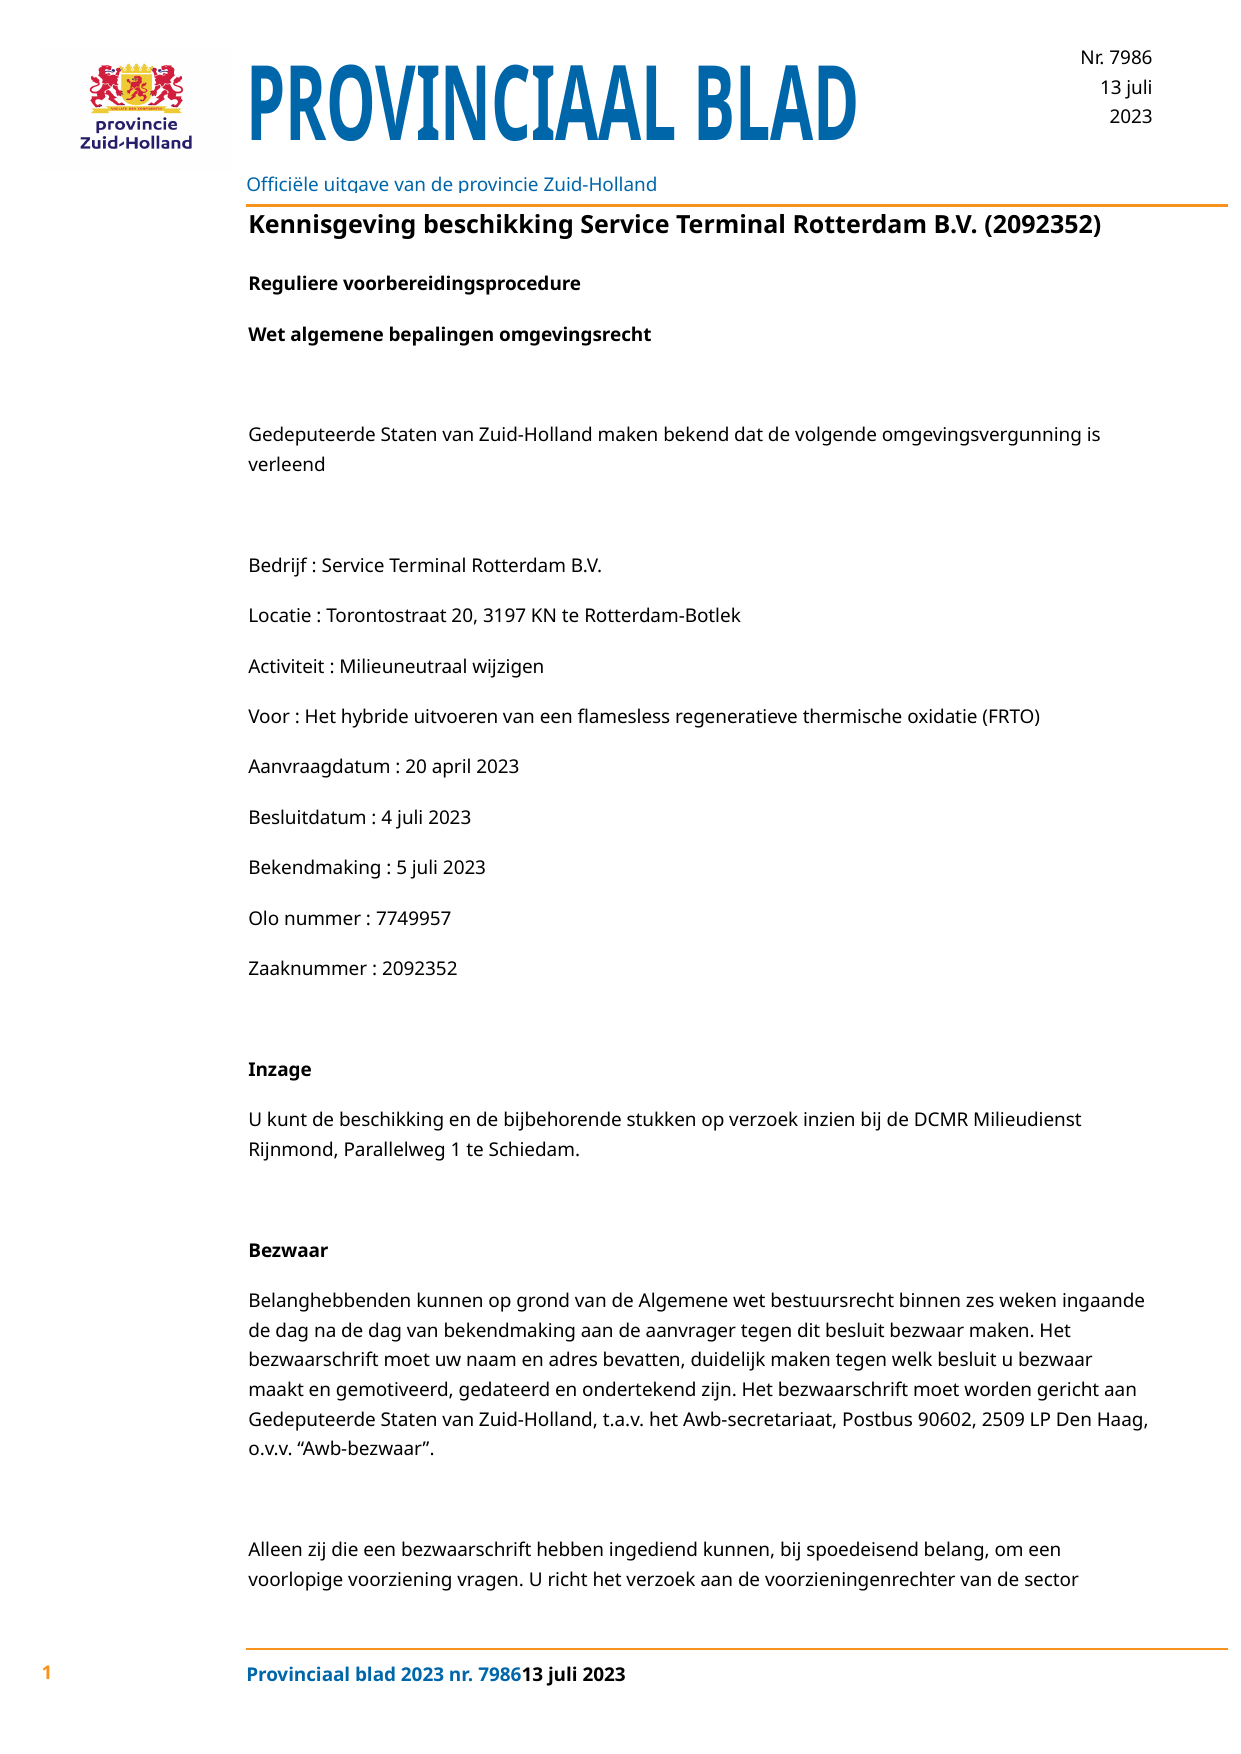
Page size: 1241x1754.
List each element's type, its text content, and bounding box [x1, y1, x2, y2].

text Olo nummer : 7749957 [248, 905, 1152, 931]
text Reguliere voorbereidingsprocedure [248, 270, 1152, 296]
text Aanvraagdatum : 20 april 2023 [248, 754, 1152, 779]
text Locatie : Torontostraat 20, 3197 KN te Rotterdam-Botlek [248, 602, 1152, 628]
picture [41, 47, 231, 172]
text Inzage [248, 1056, 1152, 1082]
text Voor : Het hybride uitvoeren van een flamesless regeneratieve thermische oxidatie (FRTO) [248, 703, 1152, 729]
text Bedrijf : Service Terminal Rotterdam B.V. [248, 552, 1152, 578]
text Bekendmaking : 5 juli 2023 [248, 854, 1152, 880]
text Activiteit : Milieuneutraal wijzigen [248, 653, 1152, 678]
text U kunt de beschikking en de bijbehorende stukken op verzoek inzien bij de DCMR Milieudienst Rijnmond, Parallelweg 1 te Schiedam. [248, 1107, 1152, 1162]
text Kennisgeving beschikking Service Terminal Rotterdam B.V. (2092352) [248, 207, 1152, 241]
text Zaaknummer : 2092352 [248, 955, 1152, 981]
text Alleen zij die een bezwaarschrift hebben ingediend kunnen, bij spoedeisend belang, om een voorlopige voorziening vragen. U richt het verzoek aan de voorzieningenrechter van de sector [248, 1536, 1152, 1591]
text Gedeputeerde Staten van Zuid-Holland maken bekend dat de volgende omgevingsvergunning is verleend [248, 422, 1152, 477]
text Bezwaar [248, 1237, 1152, 1263]
text Belanghebbenden kunnen op grond van de Algemene wet bestuursrecht binnen zes weken ingaande de dag na de dag van bekendmaking aan de aanvrager tegen dit besluit bezwaar maken. Het bezwaarschrift moet uw naam en adres bevatten, duidelijk maken tegen welk besluit u bezwaar maakt en gemotiveerd, gedateerd en ondertekend zijn. Het bezwaarschrift moet worden gericht aan Gedeputeerde Staten van Zuid-Holland, t.a.v. het Awb-secretariaat, Postbus 90602, 2509 LP Den Haag, o.v.v. “Awb-bezwaar”. [248, 1287, 1152, 1461]
text Wet algemene bepalingen omgevingsrecht [248, 321, 1152, 346]
text Besluitdatum : 4 juli 2023 [248, 804, 1152, 830]
